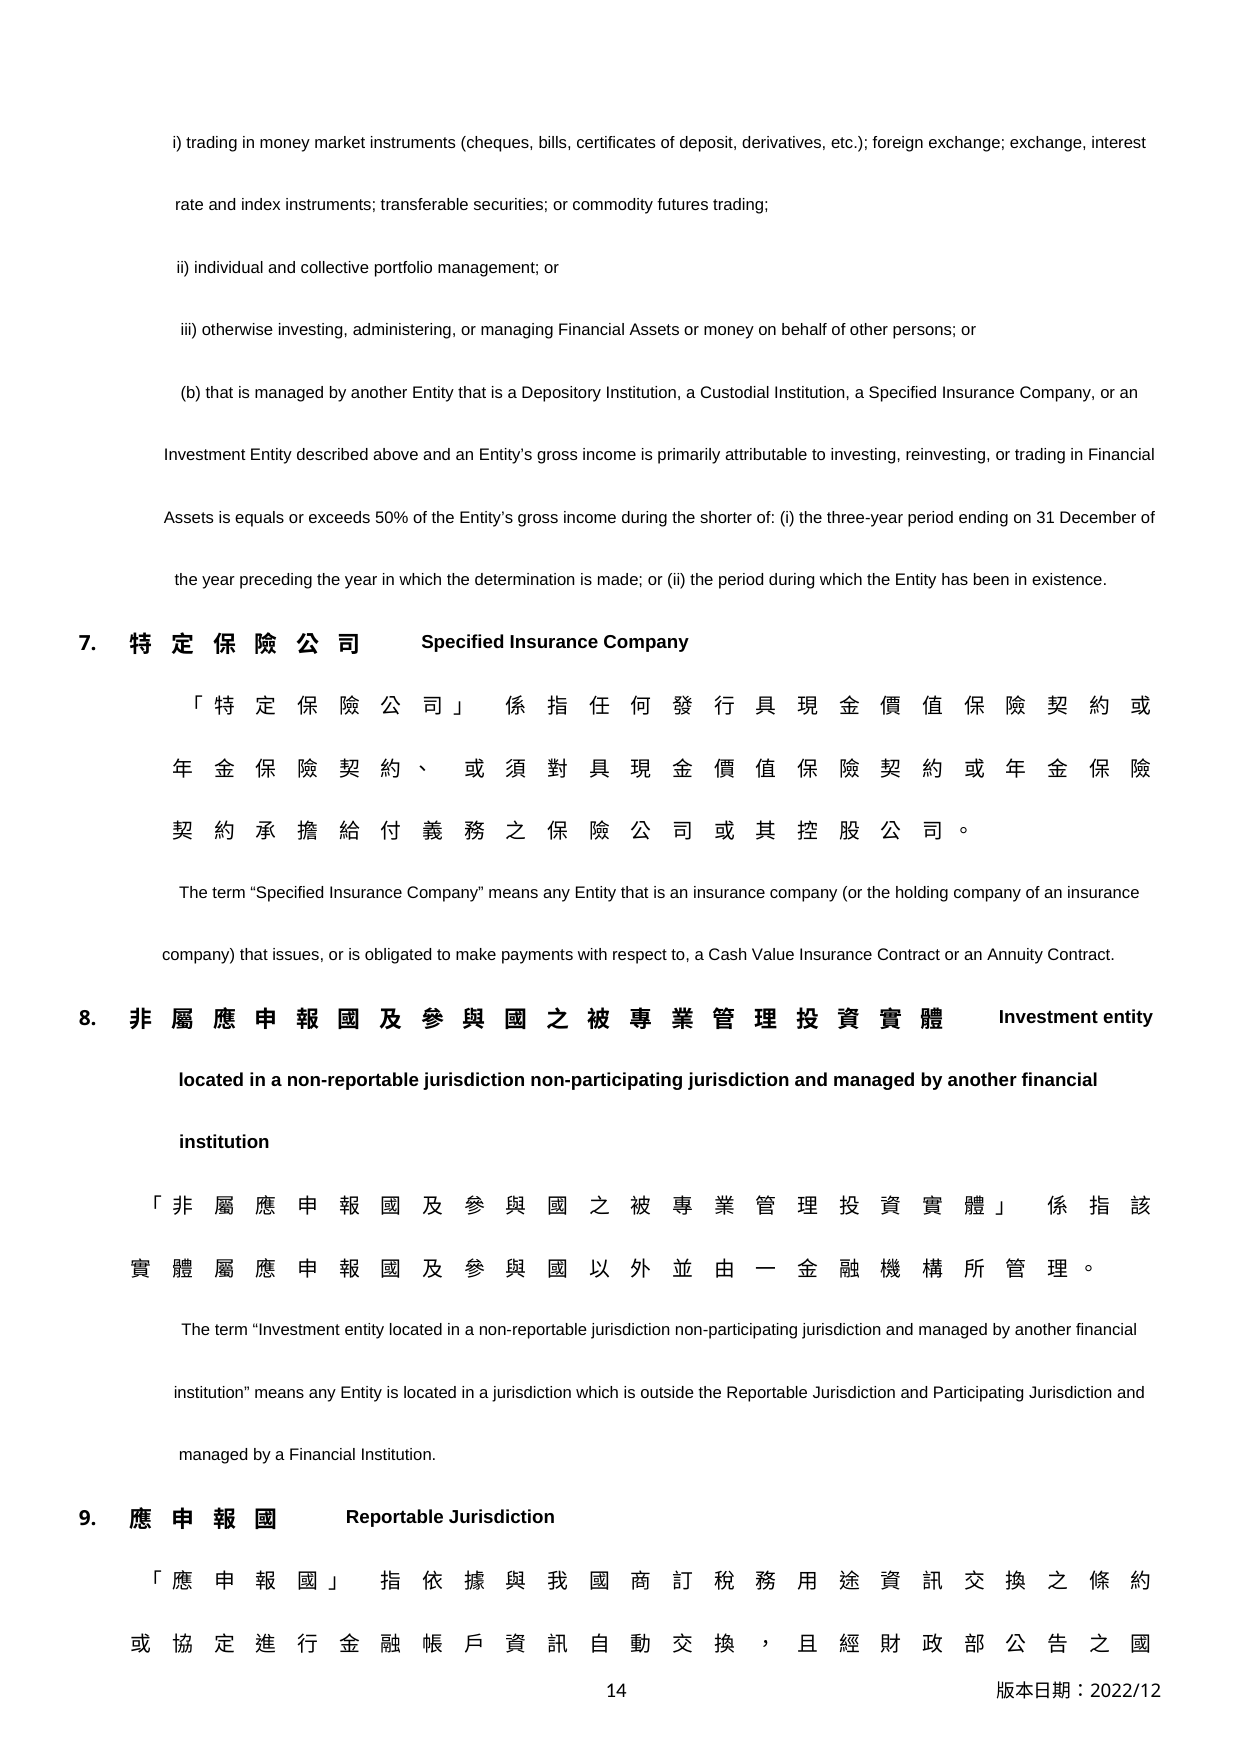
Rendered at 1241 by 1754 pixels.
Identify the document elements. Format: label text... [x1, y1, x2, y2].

text (b) that is managed by another Entity that is a Depository Institution, a Custodial Institution, a Specified Insurance Company, or an Investment Entity described above and an Entity’s gross income is primarily attributable to investing, reinvesting, or trading in Financial Assets is equals or exceeds 50% of the Entity’s gross income during the shorter of: (i) the three-year period ending on 31 December of the year preceding the year in which the determination is made; or (ii) the period during which the Entity has been in existence. [123, 350, 1162, 600]
text iii) otherwise investing, administering, or managing Financial Assets or money on behalf of other persons; or [152, 288, 1162, 350]
text 「特定保險公司」係指任何發行具現金價值保險契約或年金保險契約、或須對具現金價值保險契約或年金保險契約承擔給付義務之保險公司或其控股公司。 [123, 663, 1162, 850]
list 應申報國 Reportable Jurisdiction [78, 1475, 1162, 1538]
text 「應申報國」指依據與我國商訂稅務用途資訊交換之條約或協定進行金融帳戶資訊自動交換，且經財政部公告之國 [116, 1538, 1162, 1663]
text The term “Specified Insurance Company” means any Entity that is an insurance company (or the holding company of an insurance company) that issues, or is obligated to make payments with respect to, a Cash Value Insurance Contract or an Annuity Contract. [123, 850, 1162, 975]
list 非屬應申報國及參與國之被專業管理投資實體 Investment entity located in a non-reportable jurisdiction non-participating jurisdiction and managed by another financial institution [78, 975, 1162, 1163]
text ii) individual and collective portfolio management; or [152, 225, 1162, 288]
text i) trading in money market instruments (cheques, bills, certificates of deposit, derivatives, etc.); foreign exchange; exchange, interest rate and index instruments; transferable securities; or commodity futures trading; [152, 100, 1162, 225]
text The term “Investment entity located in a non-reportable jurisdiction non-participating jurisdiction and managed by another financial institution” means any Entity is located in a jurisdiction which is outside the Reportable Jurisdiction and Participating Jurisdiction and managed by a Financial Institution. [123, 1288, 1162, 1475]
text 「非屬應申報國及參與國之被專業管理投資實體」係指該實體屬應申報國及參與國以外並由一金融機構所管理。 [116, 1163, 1162, 1288]
list 特定保險公司 Specified Insurance Company [78, 600, 1162, 663]
